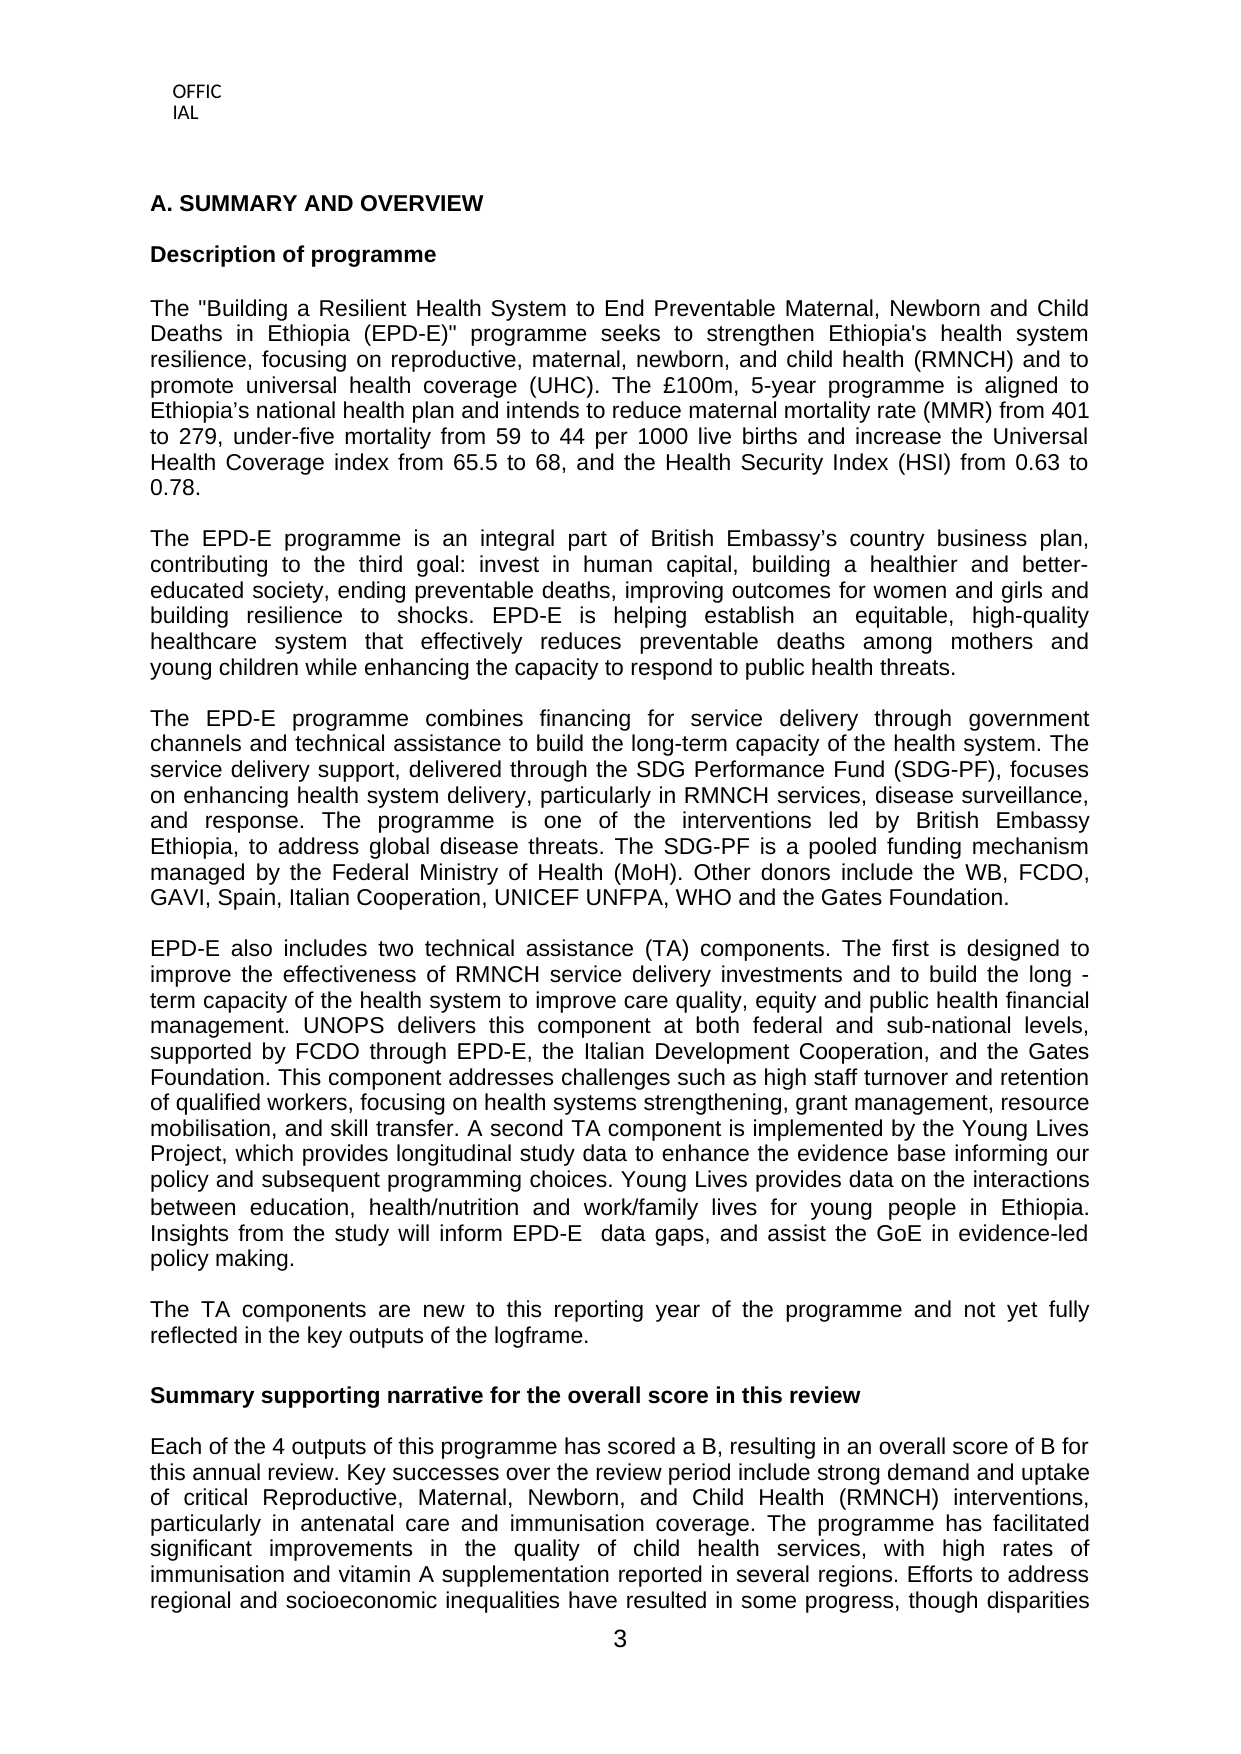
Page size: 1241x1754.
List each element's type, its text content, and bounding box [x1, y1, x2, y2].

text EPD-E also includes two technical assistance (TA) components. The first is designed to improve the effectiveness of RMNCH service delivery investments and to build the long -term capacity of the health system to improve care quality, equity and public health financial management. UNOPS delivers this component at both federal and sub-national levels, supported by FCDO through EPD-E, the Italian Development Cooperation, and the Gates Foundation. This component addresses challenges such as high staff turnover and retention of qualified workers, focusing on health systems strengthening, grant management, resource mobilisation, and skill transfer. A second TA component is implemented by the Young Lives Project, which provides longitudinal study data to enhance the evidence base informing our policy and subsequent programming choices. Young Lives provides data on the interactions between education, health/nutrition and work/family lives for young people in Ethiopia. Insights from the study will inform EPD-E data gaps, and assist the GoE in evidence-led policy making. [150, 936, 1090, 1272]
text Each of the 4 outputs of this programme has scored a B, resulting in an overall score of B for this annual review. Key successes over the review period include strong demand and uptake of critical Reproductive, Maternal, Newborn, and Child Health (RMNCH) interventions, particularly in antenatal care and immunisation coverage. The programme has facilitated significant improvements in the quality of child health services, with high rates of immunisation and vitamin A supplementation reported in several regions. Efforts to address regional and socioeconomic inequalities have resulted in some progress, though disparities in service coverage between pastoralist and non-pastoralist regions, and between high- and low-performing districts, remain pronounced. The programme has also contributed to improved health facility sanitation and epidemic response, though performance on medical waste management and epidemic control fell short of targets. [150, 1434, 1090, 1613]
text The EPD-E programme is an integral part of British Embassy’s country business plan, contributing to the third goal: invest in human capital, building a healthier and better-educated society, ending preventable deaths, improving outcomes for women and girls and building resilience to shocks. EPD-E is helping establish an equitable, high-quality healthcare system that effectively reduces preventable deaths among mothers and young children while enhancing the capacity to respond to public health threats. [150, 526, 1090, 680]
text Summary supporting narrative for the overall score in this review [150, 1382, 1090, 1408]
text The TA components are new to this reporting year of the programme and not yet fully reflected in the key outputs of the logframe. [150, 1297, 1090, 1348]
text The EPD-E programme combines financing for service delivery through government channels and technical assistance to build the long-term capacity of the health system. The service delivery support, delivered through the SDG Performance Fund (SDG-PF), focuses on enhancing health system delivery, particularly in RMNCH services, disease surveillance, and response. The programme is one of the interventions led by British Embassy Ethiopia, to address global disease threats. The SDG-PF is a pooled funding mechanism managed by the Federal Ministry of Health (MoH). Other donors include the WB, FCDO, GAVI, Spain, Italian Cooperation, UNICEF UNFPA, WHO and the Gates Foundation. [150, 706, 1090, 911]
text A. SUMMARY AND OVERVIEW [150, 191, 1090, 216]
text Description of programme [150, 242, 1090, 296]
text The "Building a Resilient Health System to End Preventable Maternal, Newborn and Child Deaths in Ethiopia (EPD-E)" programme seeks to strengthen Ethiopia's health system resilience, focusing on reproductive, maternal, newborn, and child health (RMNCH) and to promote universal health coverage (UHC). The £100m, 5-year programme is aligned to Ethiopia’s national health plan and intends to reduce maternal mortality rate (MMR) from 401 to 279, under-five mortality from 59 to 44 per 1000 live births and increase the Universal Health Coverage index from 65.5 to 68, and the Health Security Index (HSI) from 0.63 to 0.78. [150, 296, 1090, 501]
